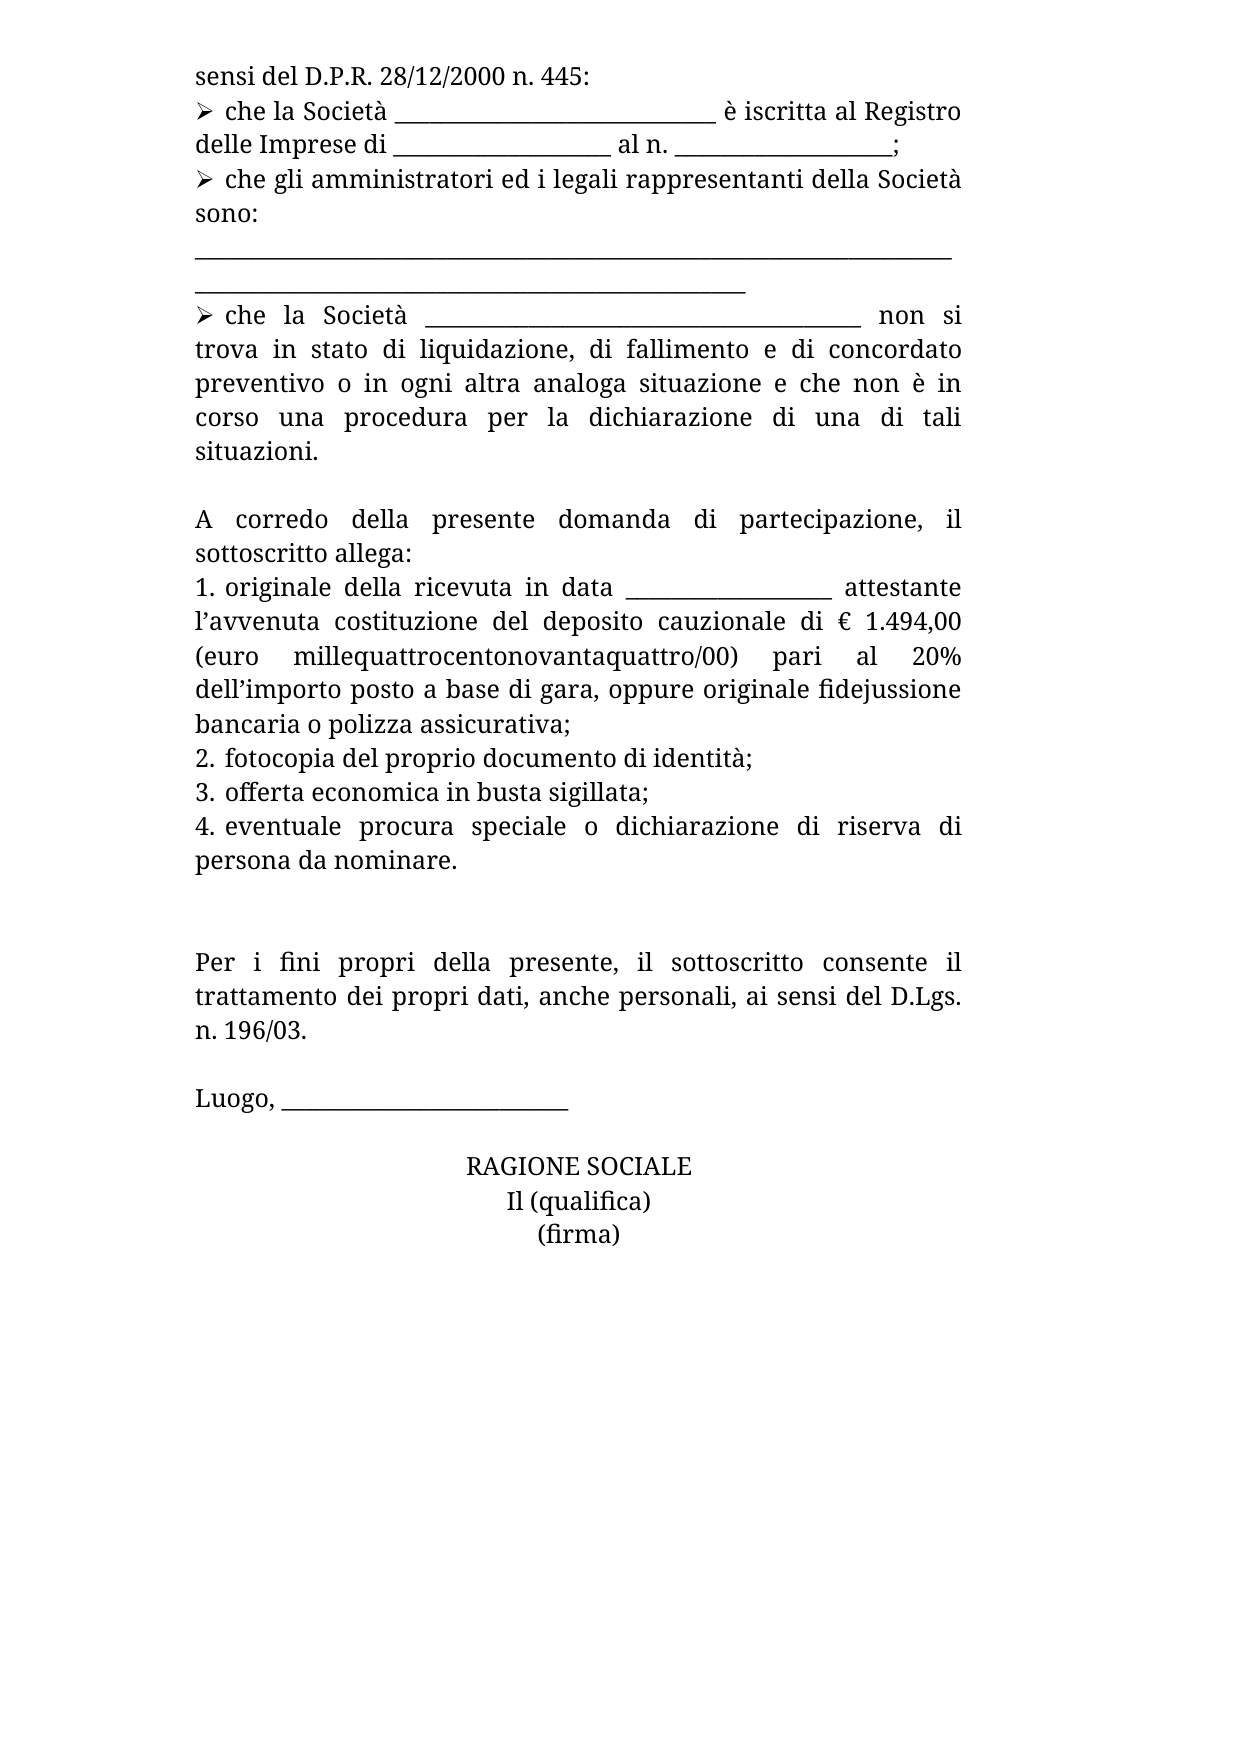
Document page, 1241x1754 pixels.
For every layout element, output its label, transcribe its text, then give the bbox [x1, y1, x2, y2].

text Luogo, _________________________ [195, 1081, 963, 1115]
list che gli amministratori ed i legali rappresentanti della Società sono: __________________________________________________________________________________________________________________ [195, 161, 963, 297]
text (firma) [195, 1217, 963, 1251]
text A corredo della presente domanda di partecipazione, il sottoscritto allega: [195, 502, 963, 570]
list offerta economica in busta sigillata; [195, 774, 963, 808]
list che la Società ____________________________ è iscritta al Registro delle Imprese di ___________________ al n. ___________________; [195, 93, 963, 161]
text sensi del D.P.R. 28/12/2000 n. 445: [195, 59, 963, 93]
text RAGIONE SOCIALE [195, 1149, 963, 1183]
list originale della ricevuta in data __________________ attestante l’avvenuta costituzione del deposito cauzionale di € 1.494,00 (euro millequattrocentonovantaquattro/00) pari al 20% dell’importo posto a base di gara, oppure originale fidejussione bancaria o polizza assicurativa; [195, 570, 963, 740]
list eventuale procura speciale o dichiarazione di riserva di persona da nominare. [195, 808, 963, 877]
list che la Società ______________________________________ non si trova in stato di liquidazione, di fallimento e di concordato preventivo o in ogni altra analoga situazione e che non è in corso una procedura per la dichiarazione di una di tali situazioni. [195, 297, 963, 468]
text Il (qualifica) [195, 1183, 963, 1217]
list fotocopia del proprio documento di identità; [195, 740, 963, 774]
text Per i fini propri della presente, il sottoscritto consente il trattamento dei propri dati, anche personali, ai sensi del D.Lgs. n. 196/03. [195, 945, 963, 1047]
